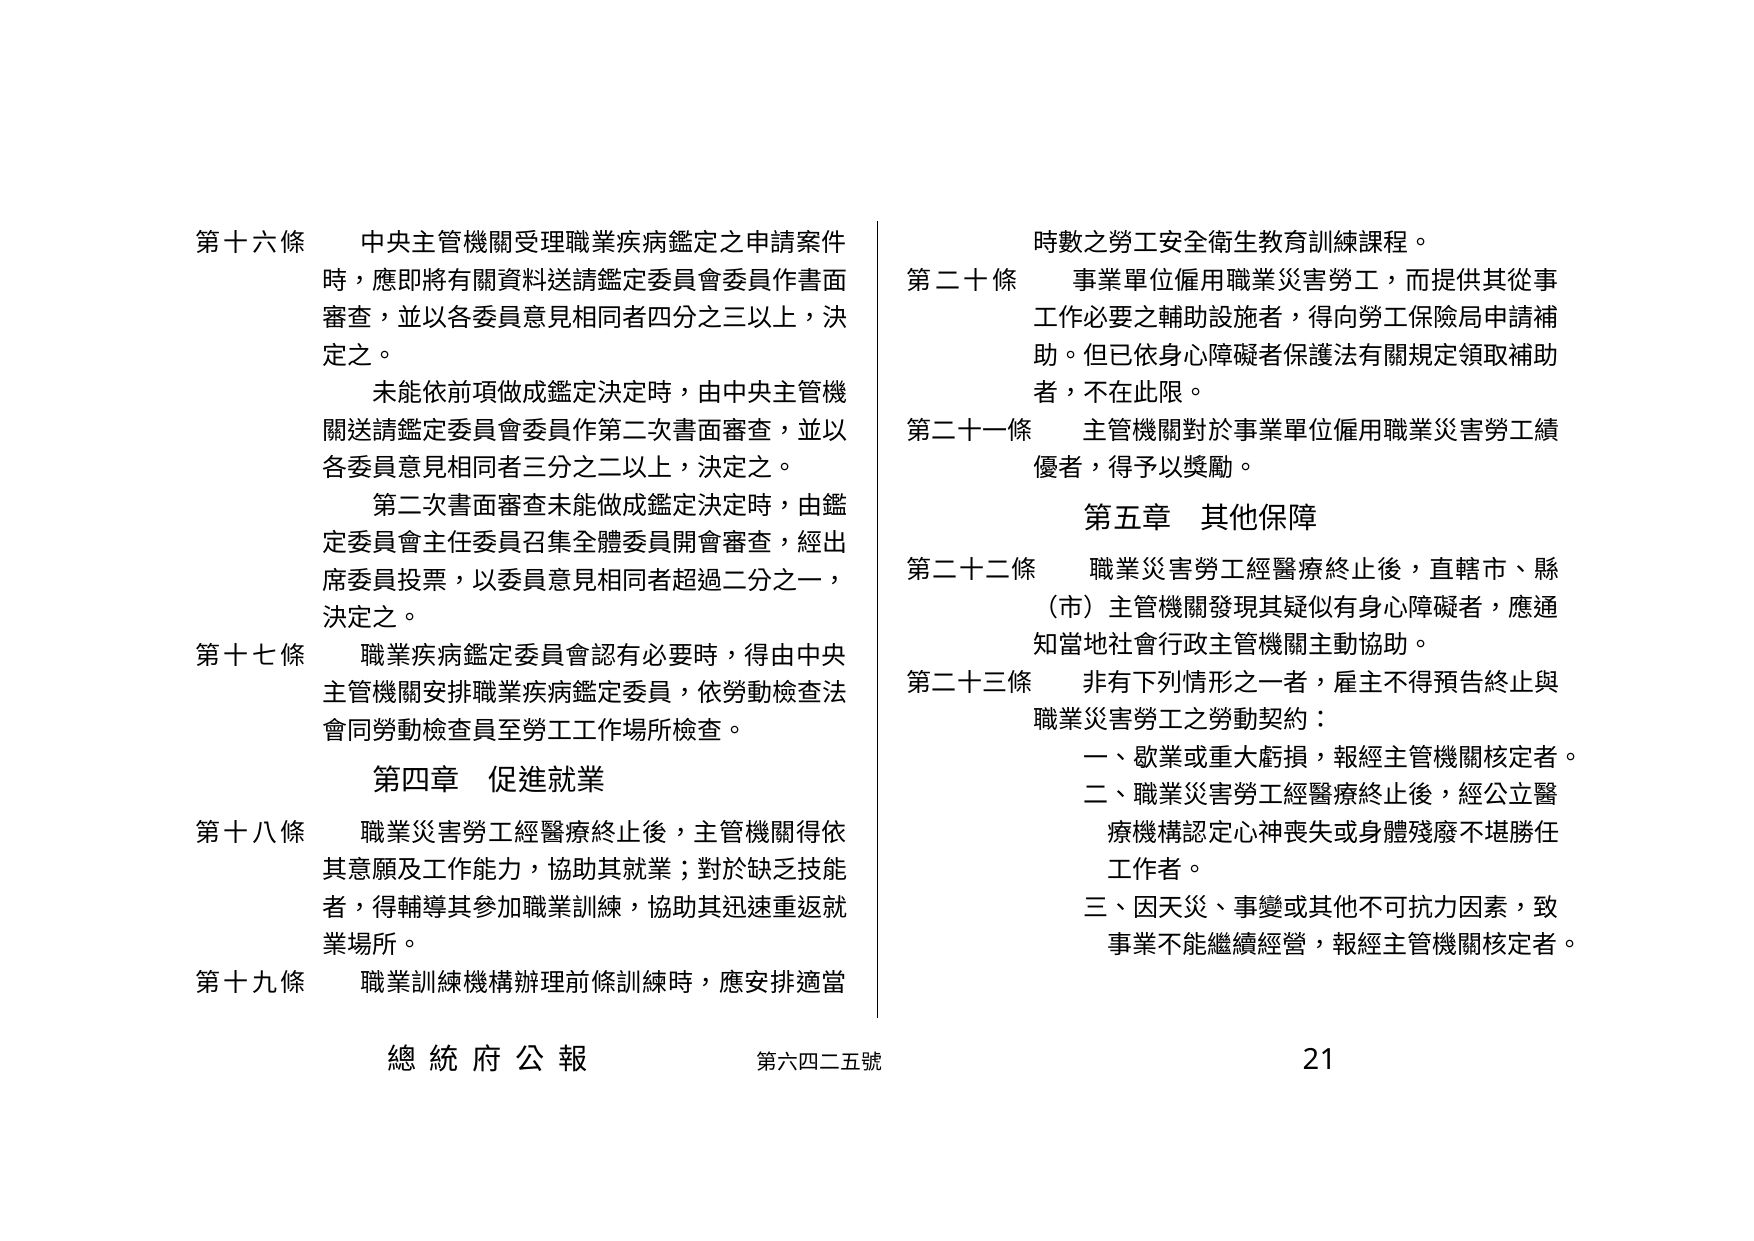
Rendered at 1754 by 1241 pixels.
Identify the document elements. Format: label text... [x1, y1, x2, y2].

text 第十七條 職業疾病鑑定委員會認有必要時，得由中央主管機關安排職業疾病鑑定委員，依勞動檢查法會同勞動檢查員至勞工工作場所檢查。 [195, 634, 847, 747]
text 第二十條 事業單位僱用職業災害勞工，而提供其從事工作必要之輔助設施者，得向勞工保險局申請補助。但已依身心障礙者保護法有關規定領取補助者，不在此限。 [907, 259, 1559, 409]
text 第十八條 職業災害勞工經醫療終止後，主管機關得依其意願及工作能力，協助其就業；對於缺乏技能者，得輔導其參加職業訓練，協助其迅速重返就業場所。 [195, 811, 847, 961]
text 第十六條 中央主管機關受理職業疾病鑑定之申請案件時，應即將有關資料送請鑑定委員會委員作書面審查，並以各委員意見相同者四分之三以上，決定之。 [195, 222, 847, 372]
text 時數之勞工安全衛生教育訓練課程。 [907, 222, 1559, 259]
text 第十九條 職業訓練機構辦理前條訓練時，應安排適當 [195, 961, 847, 999]
text 第二十一條 主管機關對於事業單位僱用職業災害勞工績優者，得予以獎勵。 [907, 409, 1559, 484]
text 第五章 其他保障 [907, 497, 1559, 536]
text 三、因天災、事變或其他不可抗力因素，致事業不能繼續經營，報經主管機關核定者。 [1084, 886, 1559, 961]
text 一、歇業或重大虧損，報經主管機關核定者。 [1084, 736, 1559, 774]
text 第二十二條 職業災害勞工經醫療終止後，直轄市、縣（市）主管機關發現其疑似有身心障礙者，應通知當地社會行政主管機關主動協助。 [907, 549, 1559, 661]
text 第二次書面審查未能做成鑑定決定時，由鑑定委員會主任委員召集全體委員開會審查，經出席委員投票，以委員意見相同者超過二分之一，決定之。 [322, 484, 847, 634]
text 第四章 促進就業 [195, 759, 847, 799]
text 二、職業災害勞工經醫療終止後，經公立醫療機構認定心神喪失或身體殘廢不堪勝任工作者。 [1084, 774, 1559, 886]
text 第二十三條 非有下列情形之一者，雇主不得預告終止與職業災害勞工之勞動契約： [907, 661, 1559, 736]
text 未能依前項做成鑑定決定時，由中央主管機關送請鑑定委員會委員作第二次書面審查，並以各委員意見相同者三分之二以上，決定之。 [322, 372, 847, 484]
